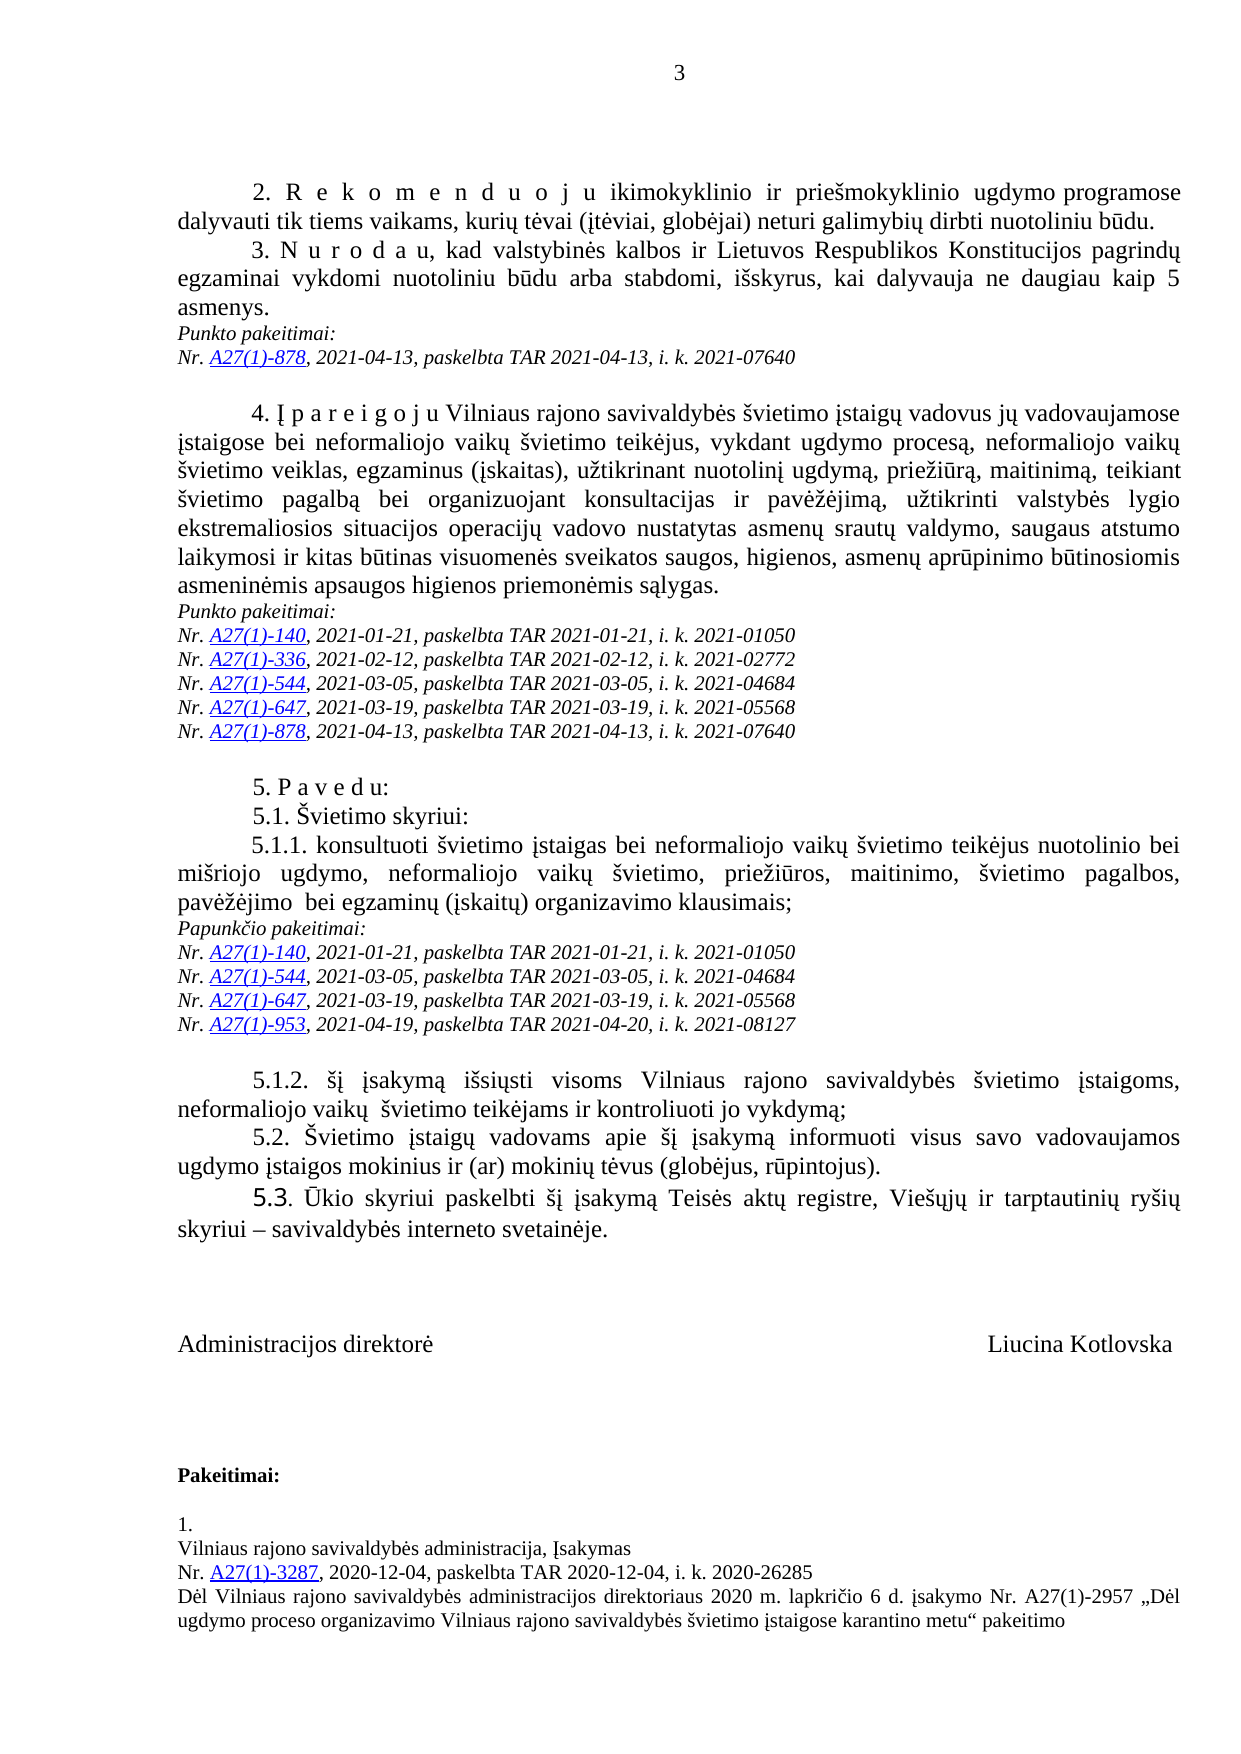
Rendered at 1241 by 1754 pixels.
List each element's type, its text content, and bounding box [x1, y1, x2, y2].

text Nr. A27(1)-647, 2021-03-19, paskelbta TAR 2021-03-19, i. k. 2021-05568 [177, 695, 1181, 719]
text Administracijos direktorė Liucina Kotlovska [177, 1329, 1181, 1358]
text 3. N u r o d a u, kad valstybinės kalbos ir Lietuvos Respublikos Konstitucijos pagrindų egzaminai vykdomi nuotoliniu būdu arba stabdomi, išskyrus, kai dalyvauja ne daugiau kaip 5 asmenys. [177, 235, 1181, 321]
text Vilniaus rajono savivaldybės administracija, Įsakymas [177, 1536, 1181, 1560]
text 1. [177, 1512, 1181, 1536]
text 5.2. Švietimo įstaigų vadovams apie šį įsakymą informuoti visus savo vadovaujamos ugdymo įstaigos mokinius ir (ar) mokinių tėvus (globėjus, rūpintojus). [177, 1122, 1181, 1180]
text Dėl Vilniaus rajono savivaldybės administracijos direktoriaus 2020 m. lapkričio 6 d. įsakymo Nr. A27(1)-2957 „Dėl ugdymo proceso organizavimo Vilniaus rajono savivaldybės švietimo įstaigose karantino metu“ pakeitimo [177, 1584, 1181, 1632]
text Nr. A27(1)-140, 2021-01-21, paskelbta TAR 2021-01-21, i. k. 2021-01050 [177, 940, 1181, 964]
text Papunkčio pakeitimai: [177, 916, 1181, 940]
text Punkto pakeitimai: [177, 599, 1181, 623]
text Nr. A27(1)-878, 2021-04-13, paskelbta TAR 2021-04-13, i. k. 2021-07640 [177, 345, 1181, 369]
text Punkto pakeitimai: [177, 321, 1181, 345]
text Nr. A27(1)-336, 2021-02-12, paskelbta TAR 2021-02-12, i. k. 2021-02772 [177, 647, 1181, 671]
text Pakeitimai: [177, 1463, 1181, 1487]
text 5.1. Švietimo skyriui: [177, 801, 1181, 830]
text Nr. A27(1)-647, 2021-03-19, paskelbta TAR 2021-03-19, i. k. 2021-05568 [177, 988, 1181, 1012]
text 5.1.1. konsultuoti švietimo įstaigas bei neformaliojo vaikų švietimo teikėjus nuotolinio bei mišriojo ugdymo, neformaliojo vaikų švietimo, priežiūros, maitinimo, švietimo pagalbos, pavėžėjimo bei egzaminų (įskaitų) organizavimo klausimais; [177, 830, 1181, 916]
text Nr. A27(1)-3287, 2020-12-04, paskelbta TAR 2020-12-04, i. k. 2020-26285 [177, 1560, 1181, 1584]
text 4. Į p a r e i g o j u Vilniaus rajono savivaldybės švietimo įstaigų vadovus jų vadovaujamose įstaigose bei neformaliojo vaikų švietimo teikėjus, vykdant ugdymo procesą, neformaliojo vaikų švietimo veiklas, egzaminus (įskaitas), užtikrinant nuotolinį ugdymą, priežiūrą, maitinimą, teikiant švietimo pagalbą bei organizuojant konsultacijas ir pavėžėjimą, užtikrinti valstybės lygio ekstremaliosios situacijos operacijų vadovo nustatytas asmenų srautų valdymo, saugaus atstumo laikymosi ir kitas būtinas visuomenės sveikatos saugos, higienos, asmenų aprūpinimo būtinosiomis asmeninėmis apsaugos higienos priemonėmis sąlygas. [177, 398, 1181, 599]
text 2. R e k o m e n d u o j u ikimokyklinio ir priešmokyklinio ugdymo programose dalyvauti tik tiems vaikams, kurių tėvai (įtėviai, globėjai) neturi galimybių dirbti nuotoliniu būdu. [177, 177, 1181, 235]
text 5.3. Ūkio skyriui paskelbti šį įsakymą Teisės aktų registre, Viešųjų ir tarptautinių ryšių skyriui – savivaldybės interneto svetainėje. [177, 1180, 1181, 1243]
text Nr. A27(1)-544, 2021-03-05, paskelbta TAR 2021-03-05, i. k. 2021-04684 [177, 964, 1181, 988]
text Nr. A27(1)-878, 2021-04-13, paskelbta TAR 2021-04-13, i. k. 2021-07640 [177, 719, 1181, 743]
text 5.1.2. šį įsakymą išsiųsti visoms Vilniaus rajono savivaldybės švietimo įstaigoms, neformaliojo vaikų švietimo teikėjams ir kontroliuoti jo vykdymą; [177, 1065, 1181, 1122]
text 5. P a v e d u: [177, 772, 1181, 801]
text Nr. A27(1)-544, 2021-03-05, paskelbta TAR 2021-03-05, i. k. 2021-04684 [177, 671, 1181, 695]
text Nr. A27(1)-140, 2021-01-21, paskelbta TAR 2021-01-21, i. k. 2021-01050 [177, 623, 1181, 647]
text Nr. A27(1)-953, 2021-04-19, paskelbta TAR 2021-04-20, i. k. 2021-08127 [177, 1012, 1181, 1036]
